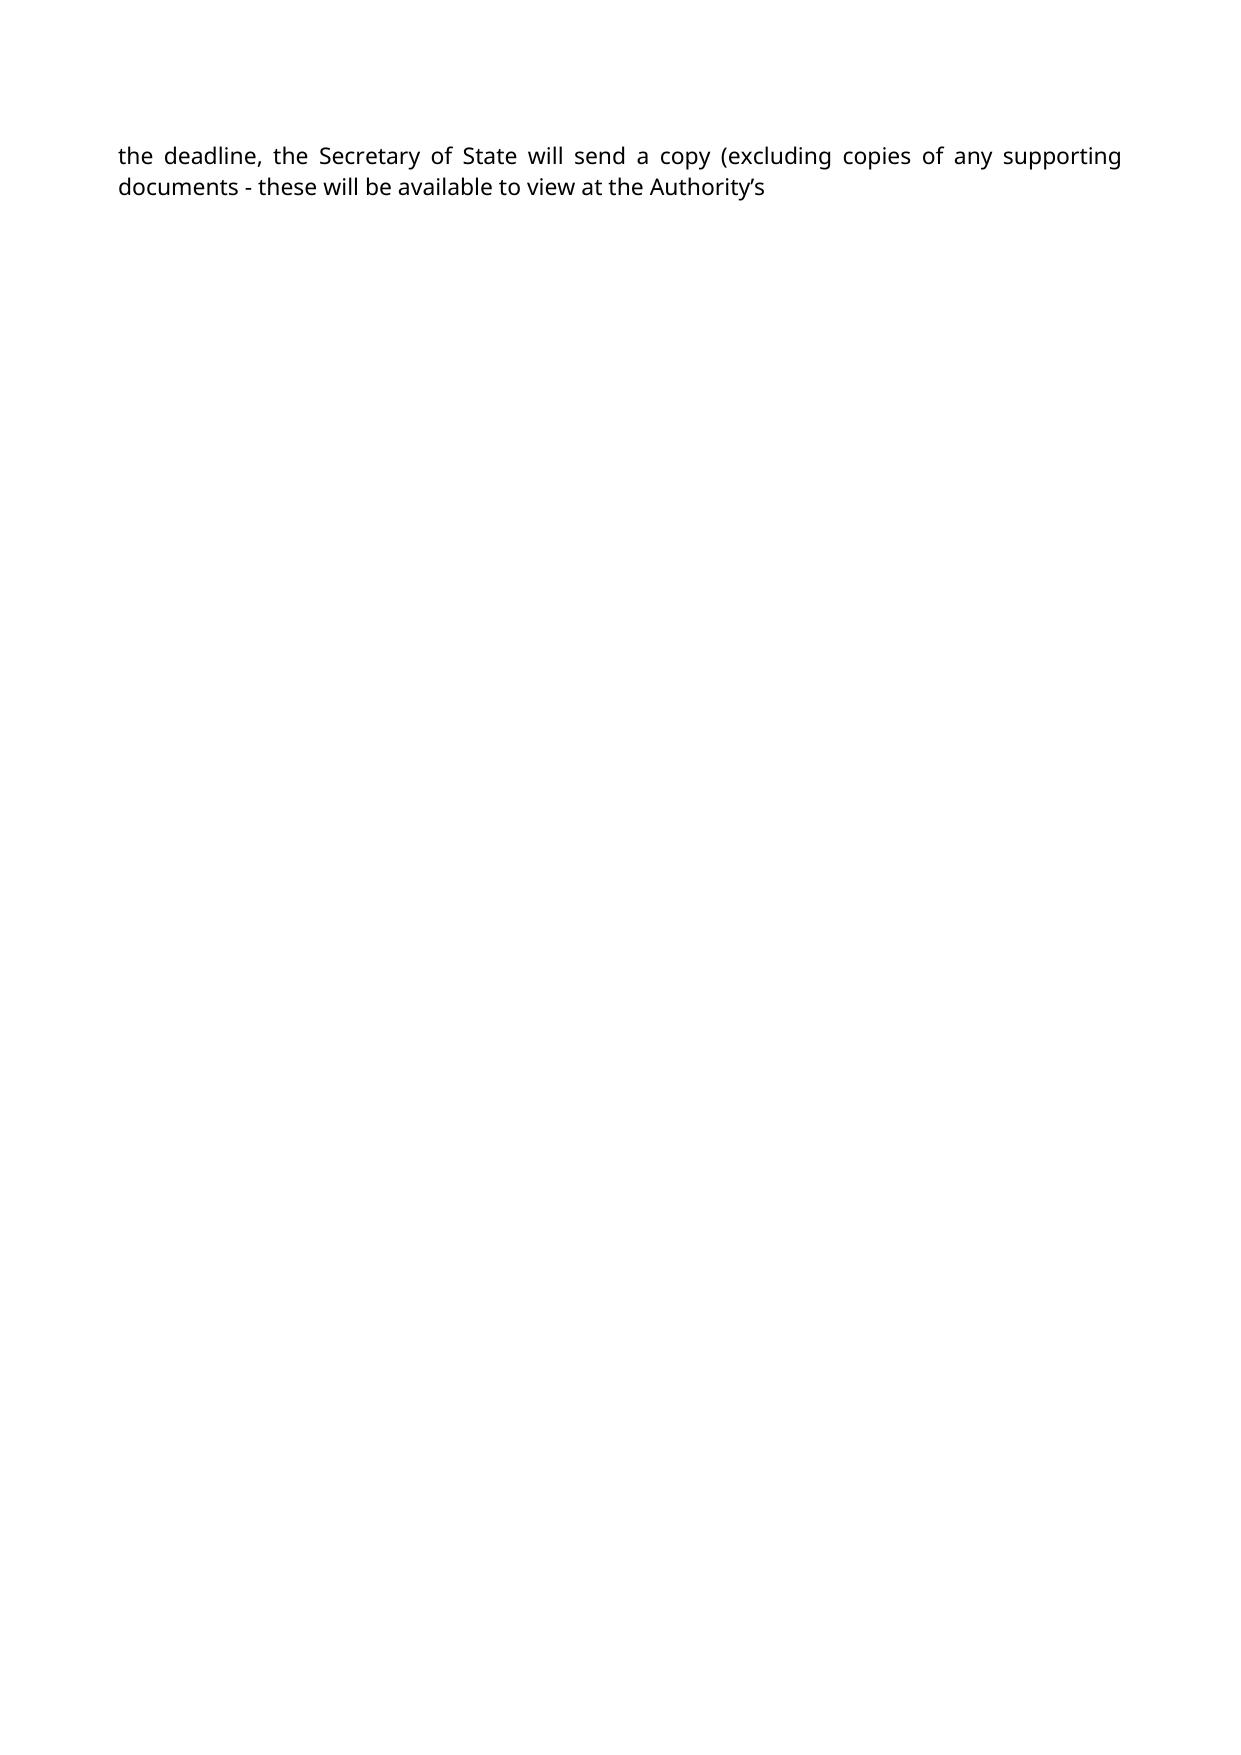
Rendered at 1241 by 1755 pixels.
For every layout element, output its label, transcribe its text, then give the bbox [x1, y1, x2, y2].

text the deadline, the Secretary of State will send a copy (excluding copies of any supporting documents - these will be available to view at the Authority’s [118, 139, 1123, 202]
